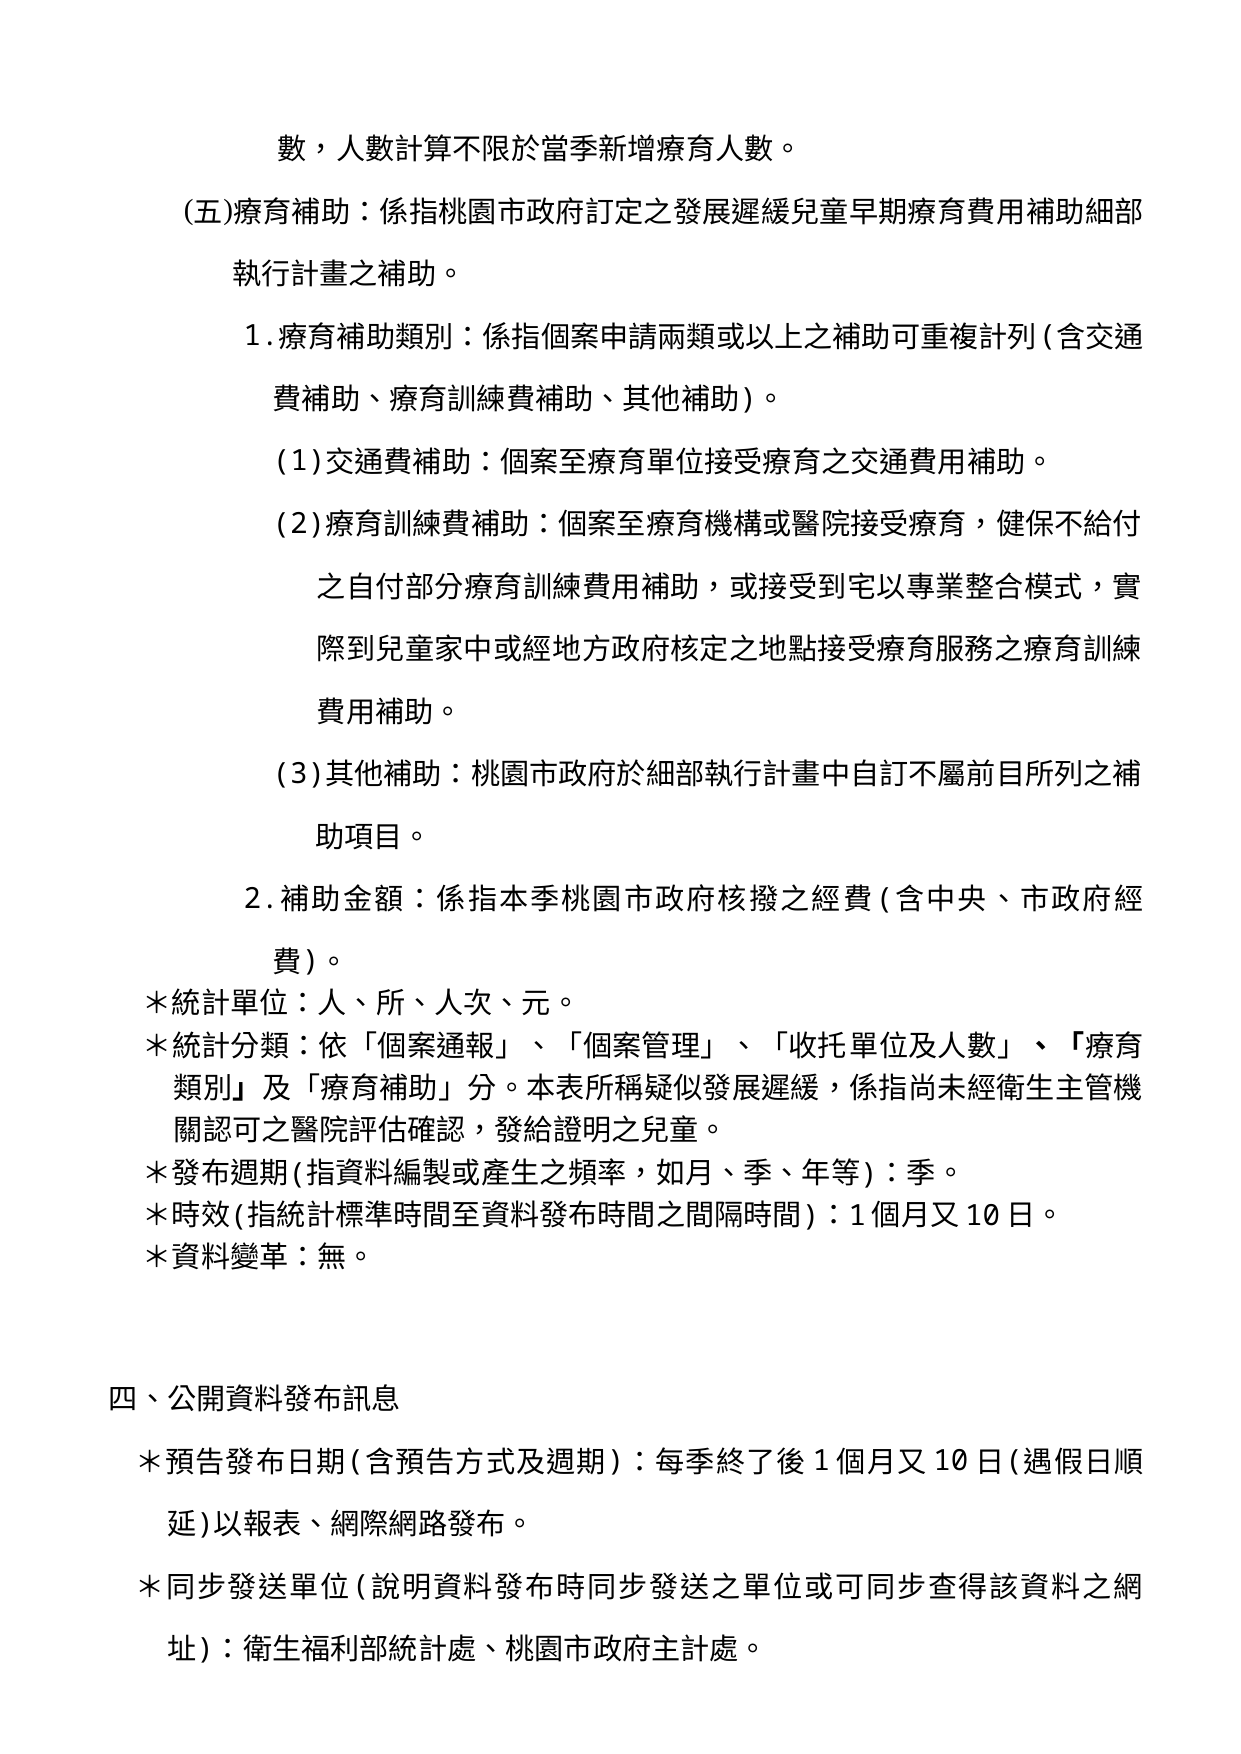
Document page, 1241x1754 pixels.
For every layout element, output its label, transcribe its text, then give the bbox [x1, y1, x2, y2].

table_header 統計資料背景說明 資料種類：社會福利服務統計 資料項目：桃園市發展遲緩兒童早期療育服務概況 一、發布及編製機關單位 ＊發布機關、單位：桃園市政府社會局會計室 ＊編製單位：桃園市政府社會局兒童及少年福利科 ＊聯絡電話：(03)3322101#6444 ＊傳真：(03)3392981 ＊電子信箱：10030265@mail.tycg.gov.tw 二、發布形式 ＊口頭： ( )記者會或說明會 ＊書面： ( )新聞稿 ( )報表 ( )書刊，刊名： ＊電子媒體： ( )線上書刊及資料庫， 網址： ( )磁片 ( )光碟片 (√)其他 Open Document File (odf)、Portable Document Format (pdf) 或Excel檔案。 三、資料範圍、週期及時效 ＊統計地區範圍及對象：凡桃園市轄內辦理之發展遲緩兒童早期療育服務(含新住民子女發展遲緩兒童)，均為統計對象。 ＊統計標準時間：動態資料第1季以1至3月、第2季以4至6月、第3季以7至9月、第4季以10至12月；靜態資料以3月底、6月底、9月底、12月底之事實為準。 ＊統計項目定義： (一)個案通報： 1.通報來源：家長、監護者、托嬰中心、早療機構、社福機構（含社工員、福利機構、社政單位）、幼教機構（公立、私立幼兒園、學前特教班）、醫療院所、衛生所及其他（含居家托育人員、居家托育服務中心等），已通報個案及重開案之個案不重複計算。 2.個案年齡：以“通報日”為計算基準，按實足年齡計列；以「0-未滿1歲、1-未滿2歲、2-未滿3歲、3-未滿4歲、4-未滿5歲、5-未滿6歲、6歲以上」分別統計，6歲以上指滿6歲未入小學之個案。 (二)個案管理：係指提供個案相關資源之整合服務。 1.上季延續服務個案數：係指上季現有個案，本季仍須持續提供服務之個案數。 2.本季現有服務個案數：係指上季延續服務個案數加上本季增加個案數減去本季結案個案數。 (三)收托單位及人數： 1.季底收托機構類別所數：係指轄區內收托發展遲緩兒童之早療機構、托嬰中心、身障機構(含兼辦早療業務)之機構數。 (1)早療機構：指公立、私立或公設民營辦理發展遲緩兒童早期療育服務之機構。 (2)托嬰中心：指公立、私立及公辦民營托嬰中心。 (3)身障機構(含兼辦早療業務)：指辦理學齡前兒童業務之身心障礙福利機構，及身心障礙福利機構經主管機關同意兼辦早期療育業務之機構。 2.收托機構個案人數：上述各類機構收托發展遲緩兒童之人數，第1季為本季收托之人數，第2、3、4季僅統計本季新增收托之人數。 3.年齡：季底實際收托個案年齡係以「季底」為計算基準，按「0-未滿2歲」、「2-未滿3歲」、「3-未滿5歲」、「5-未滿6歲」、「6歲以上」分別統計。 4.本季底實際收托人數按年齡分：第2、3、4季之季底實際收托人數，人數計算不限於當季新增收托人數。 (四)療育類別：係指個案接受療育服務，按「醫療院所療育」、「到宅療育」、「日間療育」、「時段療育(含定點療育)」、「其他療育」等。 1.療育個案人數按服務類別：個案同時接受兩類或以上之療育服務可重複列計(含到宅療育、日間療育、時段療育(含定點療育)、其他療育)。第1季為本季療育之人數，第2、3、4季僅統計本季新增療育之人數。 (1)到宅療育：係指專業團隊人員至個案家中所提供之療育服務。 (2)日間療育：係指個案安置於早療機構、身障機構(含兼辦早療業務)所提供之療育服務。 (3)時段療育(含定點療育)：係指安排1天中某一時段提供之療育服務，如至早療機構、身障機構(含兼辦早療業務)或經桃園市政府核定之地點接受療育服務者。 (4)其他療育：係指其他對個案所提供之療育服務。 2.年齡：季底實際療育個案年齡係以「季底」為計算基準，按「0-未滿2歲」、「2-未滿3歲」、「3-未滿5歲」、「5-未滿6歲」、「6歲以上」分別統計。 3.本季底實際療育人數按年齡分：第2、3、4季之季底實際療育人數，人數計算不限於當季新增療育人數。 (五)療育補助：係指桃園市政府訂定之發展遲緩兒童早期療育費用補助細部執行計畫之補助。 1.療育補助類別：係指個案申請兩類或以上之補助可重複計列(含交通費補助、療育訓練費補助、其他補助)。 (1)交通費補助：個案至療育單位接受療育之交通費用補助。 (2)療育訓練費補助：個案至療育機構或醫院接受療育，健保不給付之自付部分療育訓練費用補助，或接受到宅以專業整合模式，實際到兒童家中或經地方政府核定之地點接受療育服務之療育訓練費用補助。 (3)其他補助：桃園市政府於細部執行計畫中自訂不屬前目所列之補助項目。 2.補助金額：係指本季桃園市政府核撥之經費(含中央、市政府經費)。 ＊統計單位：人、所、人次、元。 ＊統計分類：依「個案通報」、「個案管理」、「收托單位及人數」、「療育類別」及「療育補助」分。本表所稱疑似發展遲緩，係指尚未經衛生主管機關認可之醫院評估確認，發給證明之兒童。 ＊發布週期(指資料編製或產生之頻率，如月、季、年等)：季。 ＊時效(指統計標準時間至資料發布時間之間隔時間)：1個月又10日。 ＊資料變革：無。 四、公開資料發布訊息 ＊預告發布日期(含預告方式及週期)：每季終了後1個月又10日(遇假日順延)以報表、網際網路發布。 ＊同步發送單位(說明資料發布時同步發送之單位或可同步查得該資料之網址)：衛生福利部統計處、桃園市政府主計處。 五、資料品質 ＊統計指標編製方法與資料來源說明：依據桃園市轄內民眾申請療育補助及發展遲緩兒童通報轉介暨個案管理中心、辦理早期療育服務之民間團體及機構、托嬰中心收托現況等之發展遲緩兒童案件資料彙整。 ＊統計資料交叉查核及確保資料合理性之機制(說明各項資料之相互關係及不同資料來源之相關統計差異性)： (一)個案通報 1.本季各通報來源人數之總和=「總計」。 2.本季個案人數按年齡各年齡組之總和=「總計」。 3.本季通報來源之「總計」=本季個案人數按年齡之「總計」。 4.各身分別之總和=總計。 (二)個案管理 1.各身分別之總和=總計。 2.「上季延續服務個案」＋「本季新增個案」－「本季結案個案」=「本季現有服務個案」。 (三)收托單位及人數 1.各類收托機構所數之總和=「總計」。 2.各身分別之總和=「總計」。 3.各類收托機構個案人數之總和=「總計」。 4.本季底實際收托人數按年齡分各年齡組之總和=「總計」。 (四)療育類別 1.各服務類別療育個案人數之總和=「總計」。 2.各身分別之總和=「總計」。 3.本季底實際療育人數按年齡分各年齡組之總和=「總計」。 (五)療育補助 1.各療育補助類別補助人數之總和=「總計」。 2.各身分別之總和=「總計」。 3.本季執行經費「交通費及療育訓練費補助」＋「其他補助」=「總計」。 4.本季執行經費「中央」+「市政府」=「合計」。 六、須注意及預定改變之事項(說明預定修正之資料、定義、統計方法等及其修正原因)：無。 七、其他事項：無。 [98, 105, 1155, 1668]
